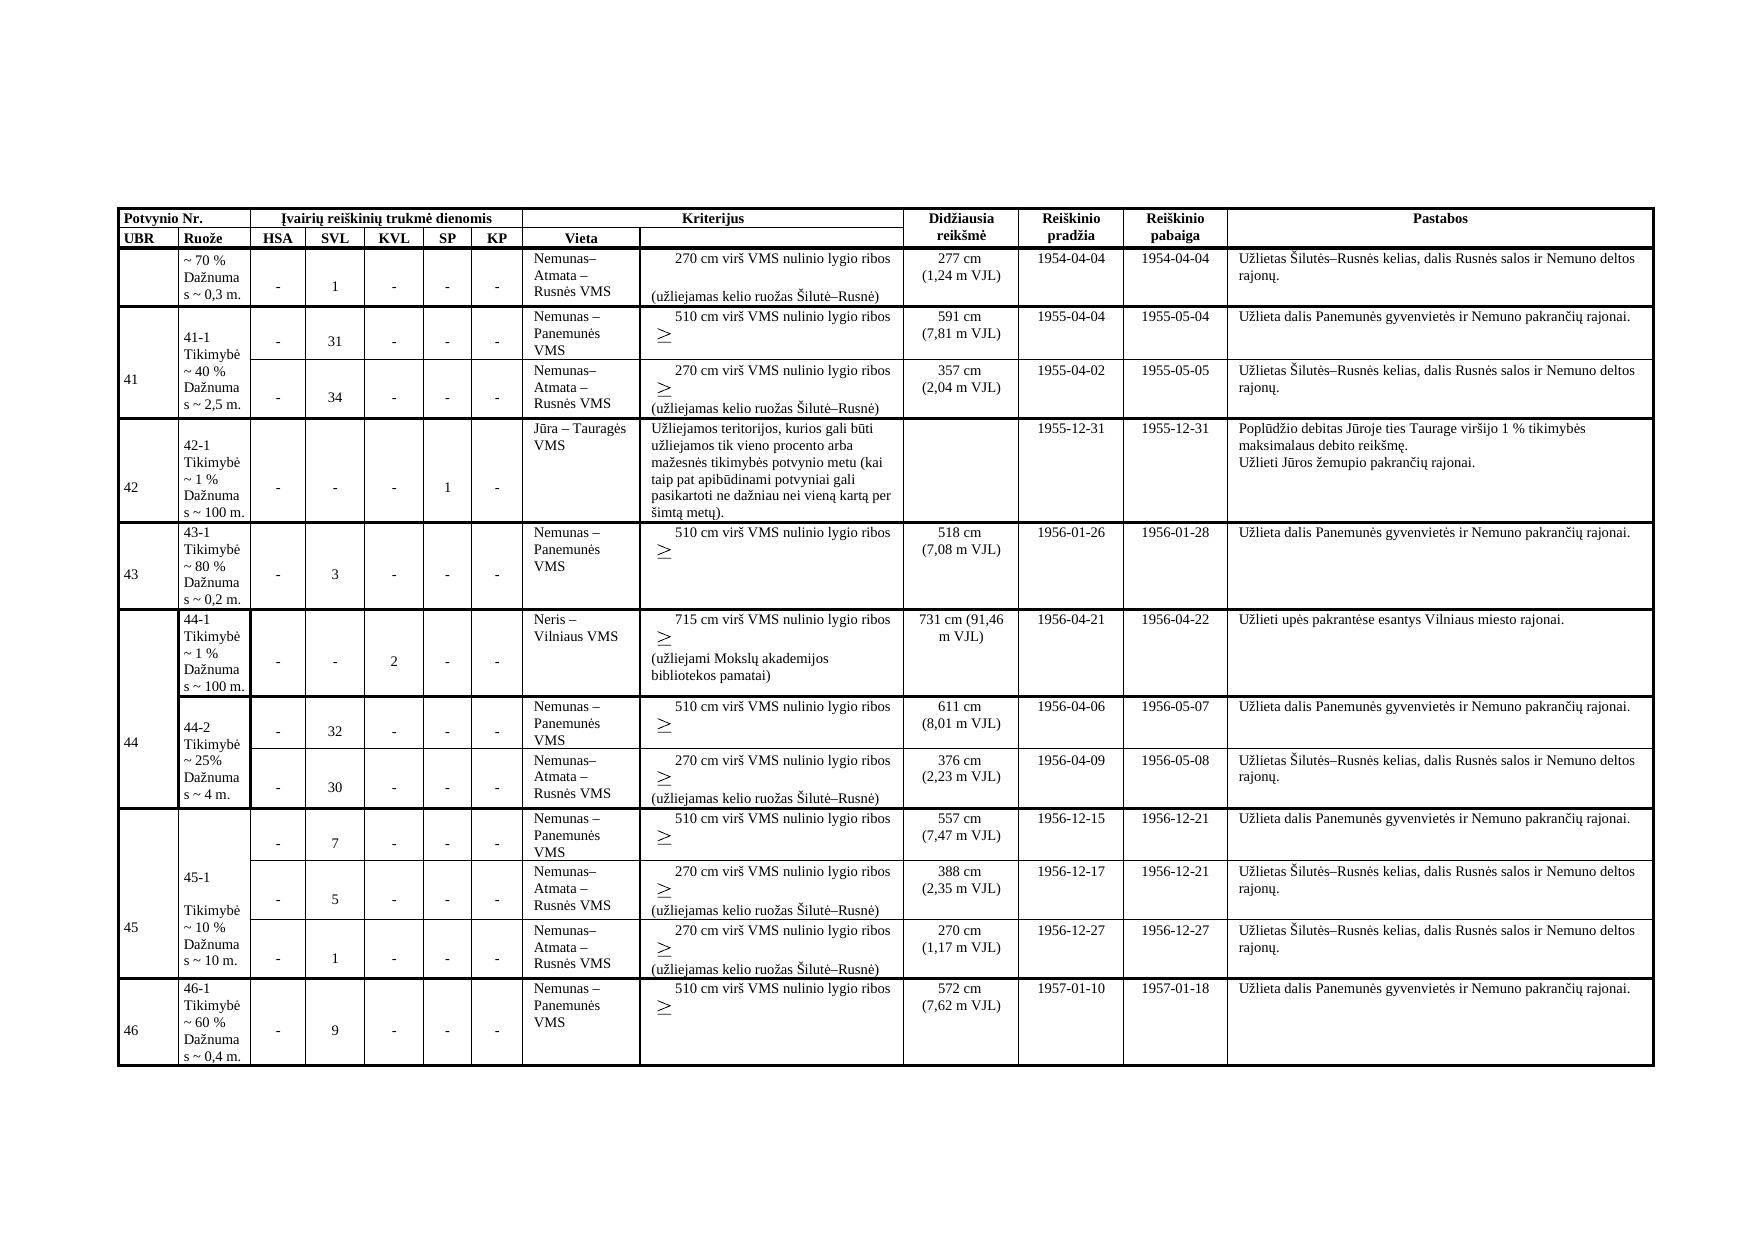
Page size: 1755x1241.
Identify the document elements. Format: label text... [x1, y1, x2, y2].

table_cell 46-1 Tikimybė ~ 60 % Dažnumas ~ 0,4 m. [179, 980, 250, 1064]
table_cell Nemunas – Panemunės VMS [523, 524, 639, 608]
table_cell SP [424, 228, 471, 246]
table_cell >= 270 cm virš VMS nulinio lygio ribos (užliejamas kelio ruožas Šilutė–Rusnė) [641, 861, 903, 919]
table_cell 1955-05-04 [1124, 308, 1227, 358]
table_cell - [365, 524, 423, 608]
table_cell - [251, 980, 305, 1064]
table_cell - [472, 250, 522, 305]
table_cell Užlieti upės pakrantėse esantys Vilniaus miesto rajonai. [1228, 611, 1652, 695]
table_cell - [251, 308, 305, 358]
table_cell 1956-12-27 [1019, 920, 1123, 977]
table_cell 1 [306, 920, 364, 977]
table_cell 32 [306, 698, 364, 748]
table_cell - [424, 920, 471, 977]
table_cell 731 cm (91,46 m VJL) [904, 611, 1018, 695]
table_cell 30 [306, 749, 364, 807]
table_cell Užlietas Šilutės–Rusnės kelias, dalis Rusnės salos ir Nemuno deltos rajonų. [1228, 250, 1652, 305]
table_cell 1955-12-31 [1019, 420, 1123, 521]
table_cell >= 510 cm virš VMS nulinio lygio ribos [641, 980, 903, 1064]
table_cell 1954-04-04 [1019, 250, 1123, 305]
table_cell - [252, 698, 305, 748]
table_cell Užlietas Šilutės–Rusnės kelias, dalis Rusnės salos ir Nemuno deltos rajonų. [1228, 360, 1652, 417]
table_cell - [365, 749, 423, 807]
table_cell >= 510 cm virš VMS nulinio lygio ribos [641, 524, 903, 608]
table_cell 277 cm (1,24 m VJL) [904, 250, 1018, 305]
table_cell - [365, 810, 423, 860]
table_cell >= 270 cm virš VMS nulinio lygio ribos (užliejamas kelio ruožas Šilutė–Rusnė) [641, 250, 903, 305]
table_cell 572 cm (7,62 m VJL) [904, 980, 1018, 1064]
table_cell - [472, 749, 522, 807]
table_cell 3 [306, 524, 364, 608]
table_cell - [472, 810, 522, 860]
table_header Reiškinio pabaiga [1124, 210, 1227, 246]
table_cell >= 270 cm virš VMS nulinio lygio ribos (užliejamas kelio ruožas Šilutė–Rusnė) [641, 920, 903, 977]
table_cell >= 510 cm virš VMS nulinio lygio ribos [641, 698, 903, 748]
table_cell - [472, 360, 522, 417]
table_cell 42 [120, 420, 178, 521]
table_cell 1956-04-22 [1124, 611, 1227, 695]
table_header Pastabos [1228, 210, 1652, 246]
table_header Įvairių reiškinių trukmė dienomis [251, 210, 522, 227]
table_cell - [424, 698, 471, 748]
table_cell Nemunas – Panemunės VMS [523, 980, 639, 1064]
table_cell >= 270 cm virš VMS nulinio lygio ribos (užliejamas kelio ruožas Šilutė–Rusnė) [641, 749, 903, 807]
table_cell - [424, 749, 471, 807]
table_cell 1956-12-15 [1019, 810, 1123, 860]
table_cell 43 [120, 524, 178, 608]
table_cell Užlieta dalis Panemunės gyvenvietės ir Nemuno pakrančių rajonai. [1228, 980, 1652, 1064]
table_cell 1956-12-21 [1124, 810, 1227, 860]
table_cell 1955-04-02 [1019, 360, 1123, 417]
table_cell - [306, 420, 364, 521]
table_cell 591 cm (7,81 m VJL) [904, 308, 1018, 358]
table_cell 44 [120, 611, 177, 807]
table_cell - [251, 360, 305, 417]
table_cell 7 [306, 810, 364, 860]
table_cell - [251, 420, 305, 521]
table_cell 2 [365, 611, 423, 695]
table_cell Užlieta dalis Panemunės gyvenvietės ir Nemuno pakrančių rajonai. [1228, 698, 1652, 748]
table_cell 1956-12-21 [1124, 861, 1227, 919]
table_cell - [424, 861, 471, 919]
table_header Reiškinio pradžia [1019, 210, 1123, 246]
table_cell - [251, 250, 305, 305]
table_cell Užlietas Šilutės–Rusnės kelias, dalis Rusnės salos ir Nemuno deltos rajonų. [1228, 749, 1652, 807]
table_cell - [251, 524, 305, 608]
table_cell 45-1 Tikimybė ~ 10 % Dažnumas ~ 10 m. [179, 810, 250, 977]
table_cell - [424, 308, 471, 358]
table_cell >= 270 cm virš VMS nulinio lygio ribos (užliejamas kelio ruožas Šilutė–Rusnė) [641, 360, 903, 417]
table_cell 1956-04-06 [1019, 698, 1123, 748]
table_cell 1957-01-18 [1124, 980, 1227, 1064]
table_cell KP [472, 228, 522, 246]
table_cell 611 cm (8,01 m VJL) [904, 698, 1018, 748]
table_cell - [424, 524, 471, 608]
table_cell 1957-01-10 [1019, 980, 1123, 1064]
table_cell - [365, 861, 423, 919]
table_cell 1 [306, 250, 364, 305]
table_cell - [252, 611, 305, 695]
table_cell - [472, 861, 522, 919]
table_cell KVL [365, 228, 423, 246]
table_cell 1 [424, 420, 471, 521]
table_cell 34 [306, 360, 364, 417]
table_cell Nemunas–Atmata – Rusnės VMS [523, 749, 639, 807]
table_cell - [365, 920, 423, 977]
table_cell [641, 228, 903, 246]
table_cell 31 [306, 308, 364, 358]
table_cell - [424, 810, 471, 860]
table_cell Poplūdžio debitas Jūroje ties Taurage viršijo 1 % tikimybės maksimalaus debito reikšmę. Užlieti Jūros žemupio pakrančių rajonai. [1228, 420, 1652, 521]
table_cell 5 [306, 861, 364, 919]
table_cell - [365, 308, 423, 358]
table_cell - [424, 980, 471, 1064]
table_cell - [251, 861, 305, 919]
table_cell 1956-12-27 [1124, 920, 1227, 977]
table_cell HSA [251, 228, 305, 246]
table_cell - [424, 250, 471, 305]
table_cell 46 [120, 980, 178, 1064]
table_cell - [365, 698, 423, 748]
table_cell Nemunas–Atmata – Rusnės VMS [523, 360, 639, 417]
table_cell 42-1 Tikimybė ~ 1 % Dažnumas ~ 100 m. [179, 420, 250, 521]
table_cell - [365, 980, 423, 1064]
table_cell Užliejamos teritorijos, kurios gali būti užliejamos tik vieno procento arba mažesnės tikimybės potvynio metu (kai taip pat apibūdinami potvyniai gali pasikartoti ne dažniau nei vieną kartą per šimtą metų). [641, 420, 903, 521]
table_cell SVL [306, 228, 364, 246]
table_cell - [472, 920, 522, 977]
table_cell Neris – Vilniaus VMS [523, 611, 639, 695]
table_cell 41-1 Tikimybė ~ 40 % Dažnumas ~ 2,5 m. [179, 308, 250, 417]
table_cell - [472, 698, 522, 748]
table_cell Nemunas – Panemunės VMS [523, 308, 639, 358]
table_cell - [365, 250, 423, 305]
table_cell 518 cm (7,08 m VJL) [904, 524, 1018, 608]
table_cell UBR [120, 228, 178, 246]
table_cell - [251, 810, 305, 860]
table_cell - [365, 360, 423, 417]
table_cell 1954-04-04 [1124, 250, 1227, 305]
table_cell Užlieta dalis Panemunės gyvenvietės ir Nemuno pakrančių rajonai. [1228, 308, 1652, 358]
table_cell 1955-04-04 [1019, 308, 1123, 358]
table_cell [904, 420, 1018, 521]
table_cell >= 510 cm virš VMS nulinio lygio ribos [641, 810, 903, 860]
table_cell 557 cm (7,47 m VJL) [904, 810, 1018, 860]
table_cell 9 [306, 980, 364, 1064]
table_cell - [472, 524, 522, 608]
table_cell - [365, 420, 423, 521]
table_cell - [424, 611, 471, 695]
table_cell Užlieta dalis Panemunės gyvenvietės ir Nemuno pakrančių rajonai. [1228, 810, 1652, 860]
table_cell 1956-05-08 [1124, 749, 1227, 807]
table_cell - [472, 308, 522, 358]
table_cell 41 [120, 308, 178, 417]
table_cell Nemunas – Panemunės VMS [523, 698, 639, 748]
table_cell - [472, 980, 522, 1064]
table_cell Nemunas–Atmata – Rusnės VMS [523, 250, 639, 305]
table_cell Jūra – Tauragės VMS [523, 420, 639, 521]
table_cell >= 510 cm virš VMS nulinio lygio ribos [641, 308, 903, 358]
table_cell - [252, 749, 305, 807]
table_cell 1956-05-07 [1124, 698, 1227, 748]
table_cell 45 [120, 810, 178, 977]
table_cell - [424, 360, 471, 417]
table_cell 1955-12-31 [1124, 420, 1227, 521]
table_cell Užlietas Šilutės–Rusnės kelias, dalis Rusnės salos ir Nemuno deltos rajonų. [1228, 920, 1652, 977]
table_header Didžiausia reikšmė [904, 210, 1018, 246]
table_cell 376 cm (2,23 m VJL) [904, 749, 1018, 807]
table_cell 44-2 Tikimybė ~ 25% Dažnumas ~ 4 m. [180, 698, 249, 807]
table_cell 1956-01-26 [1019, 524, 1123, 608]
table_cell - [251, 920, 305, 977]
table_header Potvynio Nr. [120, 210, 250, 227]
table_cell 1955-05-05 [1124, 360, 1227, 417]
table_cell 388 cm (2,35 m VJL) [904, 861, 1018, 919]
table_header Kriterijus [523, 210, 903, 227]
table_cell - [472, 611, 522, 695]
table_cell 357 cm (2,04 m VJL) [904, 360, 1018, 417]
table_cell >= 715 cm virš VMS nulinio lygio ribos (užliejami Mokslų akademijos bibliotekos pamatai) [641, 611, 903, 695]
table_cell Užlieta dalis Panemunės gyvenvietės ir Nemuno pakrančių rajonai. [1228, 524, 1652, 608]
table_cell 1956-12-17 [1019, 861, 1123, 919]
table_cell Nemunas – Panemunės VMS [523, 810, 639, 860]
table_cell 270 cm (1,17 m VJL) [904, 920, 1018, 977]
table_cell 1956-01-28 [1124, 524, 1227, 608]
table_cell Nemunas–Atmata – Rusnės VMS [523, 920, 639, 977]
table_cell ~ 70 % Dažnumas ~ 0,3 m. [179, 250, 250, 305]
table_cell [120, 250, 178, 305]
table_cell 44-1 Tikimybė ~ 1 % Dažnumas ~ 100 m. [180, 611, 249, 695]
table_cell Užlietas Šilutės–Rusnės kelias, dalis Rusnės salos ir Nemuno deltos rajonų. [1228, 861, 1652, 919]
table_cell 43-1 Tikimybė ~ 80 % Dažnumas ~ 0,2 m. [179, 524, 250, 608]
table_cell - [472, 420, 522, 521]
table_cell Vieta [523, 228, 639, 246]
table_cell 1956-04-21 [1019, 611, 1123, 695]
table_cell - [306, 611, 364, 695]
table_cell 1956-04-09 [1019, 749, 1123, 807]
table_cell Nemunas–Atmata – Rusnės VMS [523, 861, 639, 919]
table_cell Ruože [179, 228, 250, 246]
